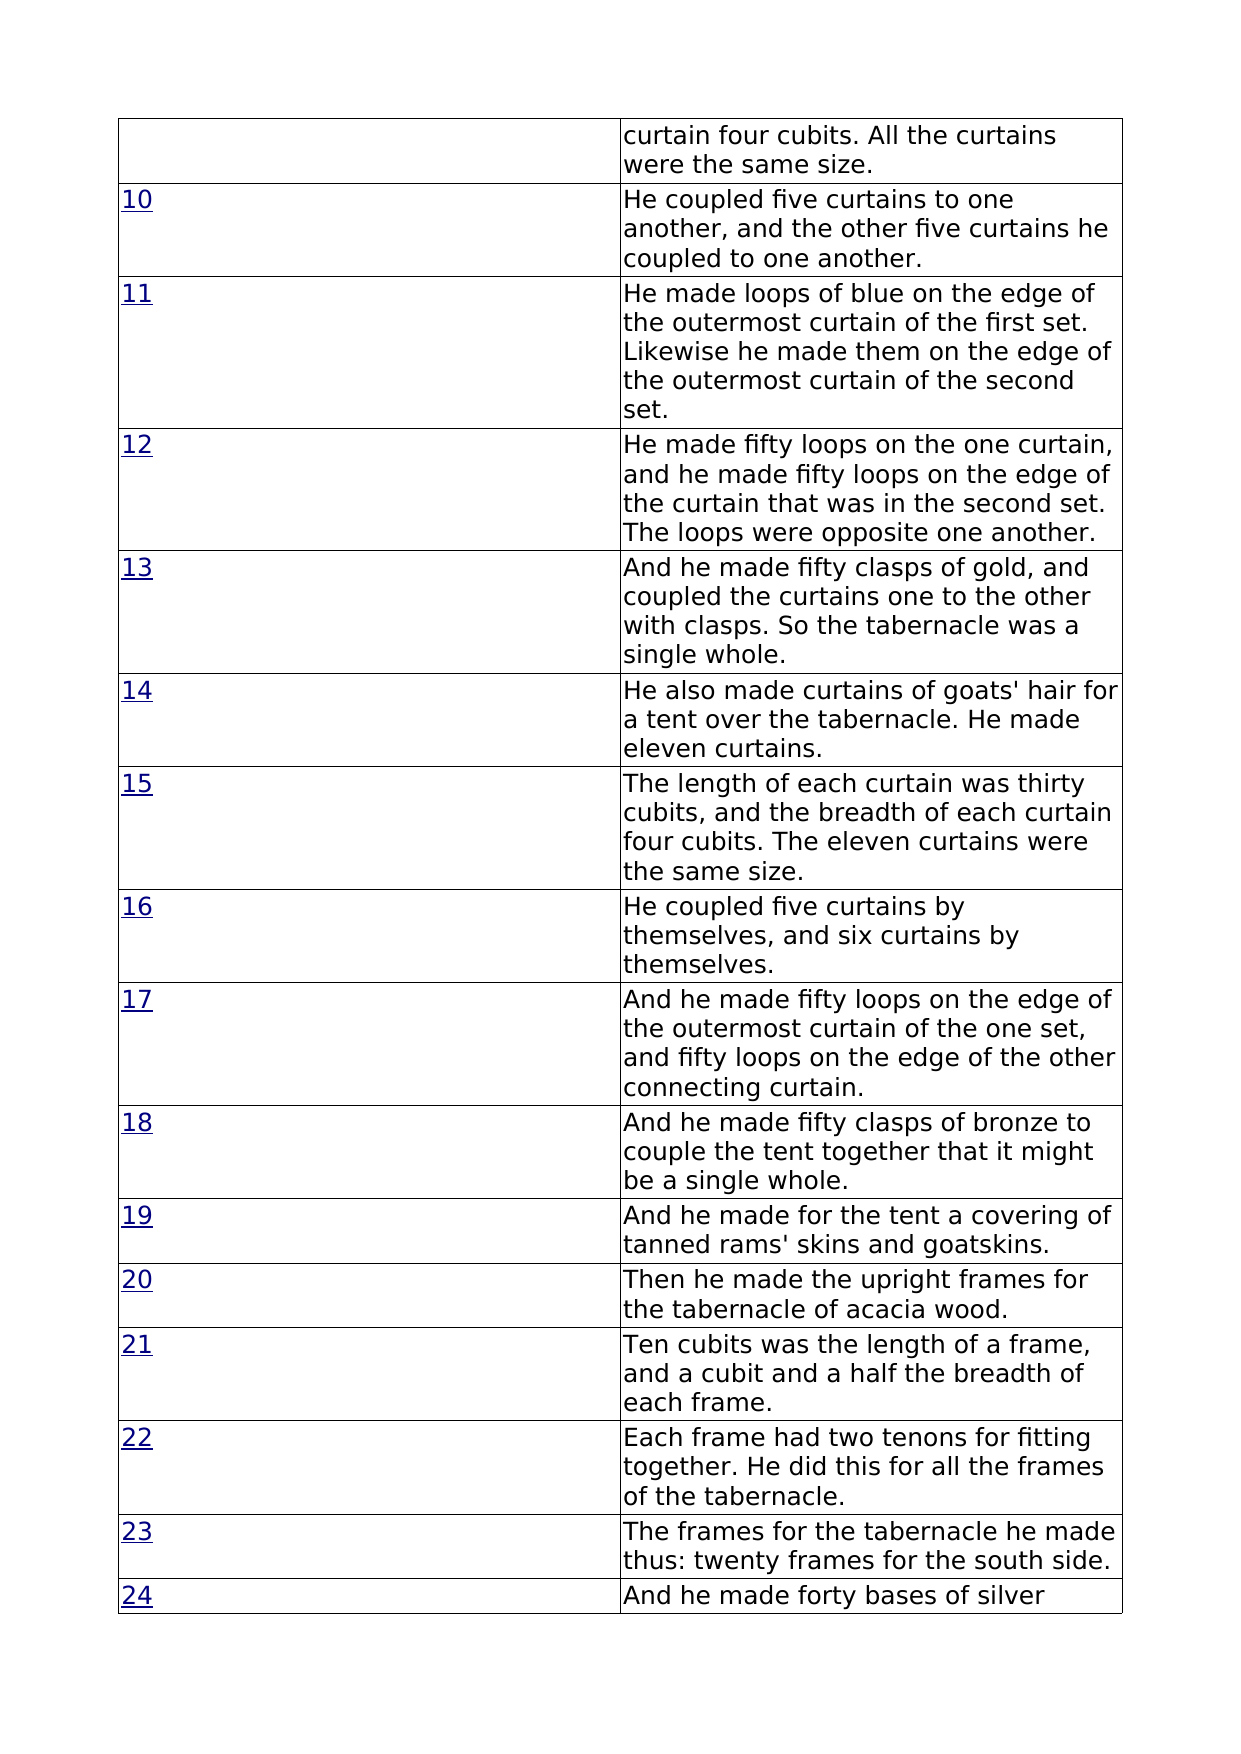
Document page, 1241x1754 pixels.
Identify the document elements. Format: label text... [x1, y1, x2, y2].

table_cell He coupled five curtains to one another, and the other five curtains he coupled to one another. [621, 184, 1122, 276]
table_cell 12 [119, 429, 620, 550]
table_cell He also made curtains of goats' hair for a tent over the tabernacle. He made eleven curtains. [621, 674, 1122, 766]
table_cell 13 [119, 551, 620, 673]
table_cell 17 [119, 983, 620, 1105]
table_cell 10 [119, 184, 620, 276]
table_cell And he made fifty clasps of gold, and coupled the curtains one to the other with clasps. So the tabernacle was a single whole. [621, 551, 1122, 673]
table_cell 16 [119, 890, 620, 982]
table_cell 23 [119, 1515, 620, 1578]
table_cell He coupled five curtains by themselves, and six curtains by themselves. [621, 890, 1122, 982]
table_cell 21 [119, 1328, 620, 1420]
table_cell Ten cubits was the length of a frame, and a cubit and a half the breadth of each frame. [621, 1328, 1122, 1420]
table_cell 11 [119, 277, 620, 428]
table_cell The length of each curtain was thirty cubits, and the breadth of each curtain four cubits. The eleven curtains were the same size. [621, 767, 1122, 889]
table_cell 24 [119, 1579, 620, 1613]
table_cell Then he made the upright frames for the tabernacle of acacia wood. [621, 1264, 1122, 1327]
table_cell 20 [119, 1264, 620, 1327]
table_cell And he made fifty loops on the edge of the outermost curtain of the one set, and fifty loops on the edge of the other connecting curtain. [621, 983, 1122, 1105]
table_cell And he made fifty clasps of bronze to couple the tent together that it might be a single whole. [621, 1106, 1122, 1198]
table_cell 14 [119, 674, 620, 766]
table_cell 18 [119, 1106, 620, 1198]
table_cell Each frame had two tenons for fitting together. He did this for all the frames of the tabernacle. [621, 1421, 1122, 1514]
table_cell He made fifty loops on the one curtain, and he made fifty loops on the edge of the curtain that was in the second set. The loops were opposite one another. [621, 429, 1122, 550]
table_cell curtain four cubits. All the curtains were the same size. [621, 119, 1122, 182]
table_cell 15 [119, 767, 620, 889]
table_cell He made loops of blue on the edge of the outermost curtain of the first set. Likewise he made them on the edge of the outermost curtain of the second set. [621, 277, 1122, 428]
table_cell 19 [119, 1199, 620, 1263]
table_cell And he made forty bases of silver [621, 1579, 1122, 1613]
table_cell The frames for the tabernacle he made thus: twenty frames for the south side. [621, 1515, 1122, 1578]
table_cell And he made for the tent a covering of tanned rams' skins and goatskins. [621, 1199, 1122, 1263]
table_cell 22 [119, 1421, 620, 1514]
table_cell [119, 119, 620, 182]
